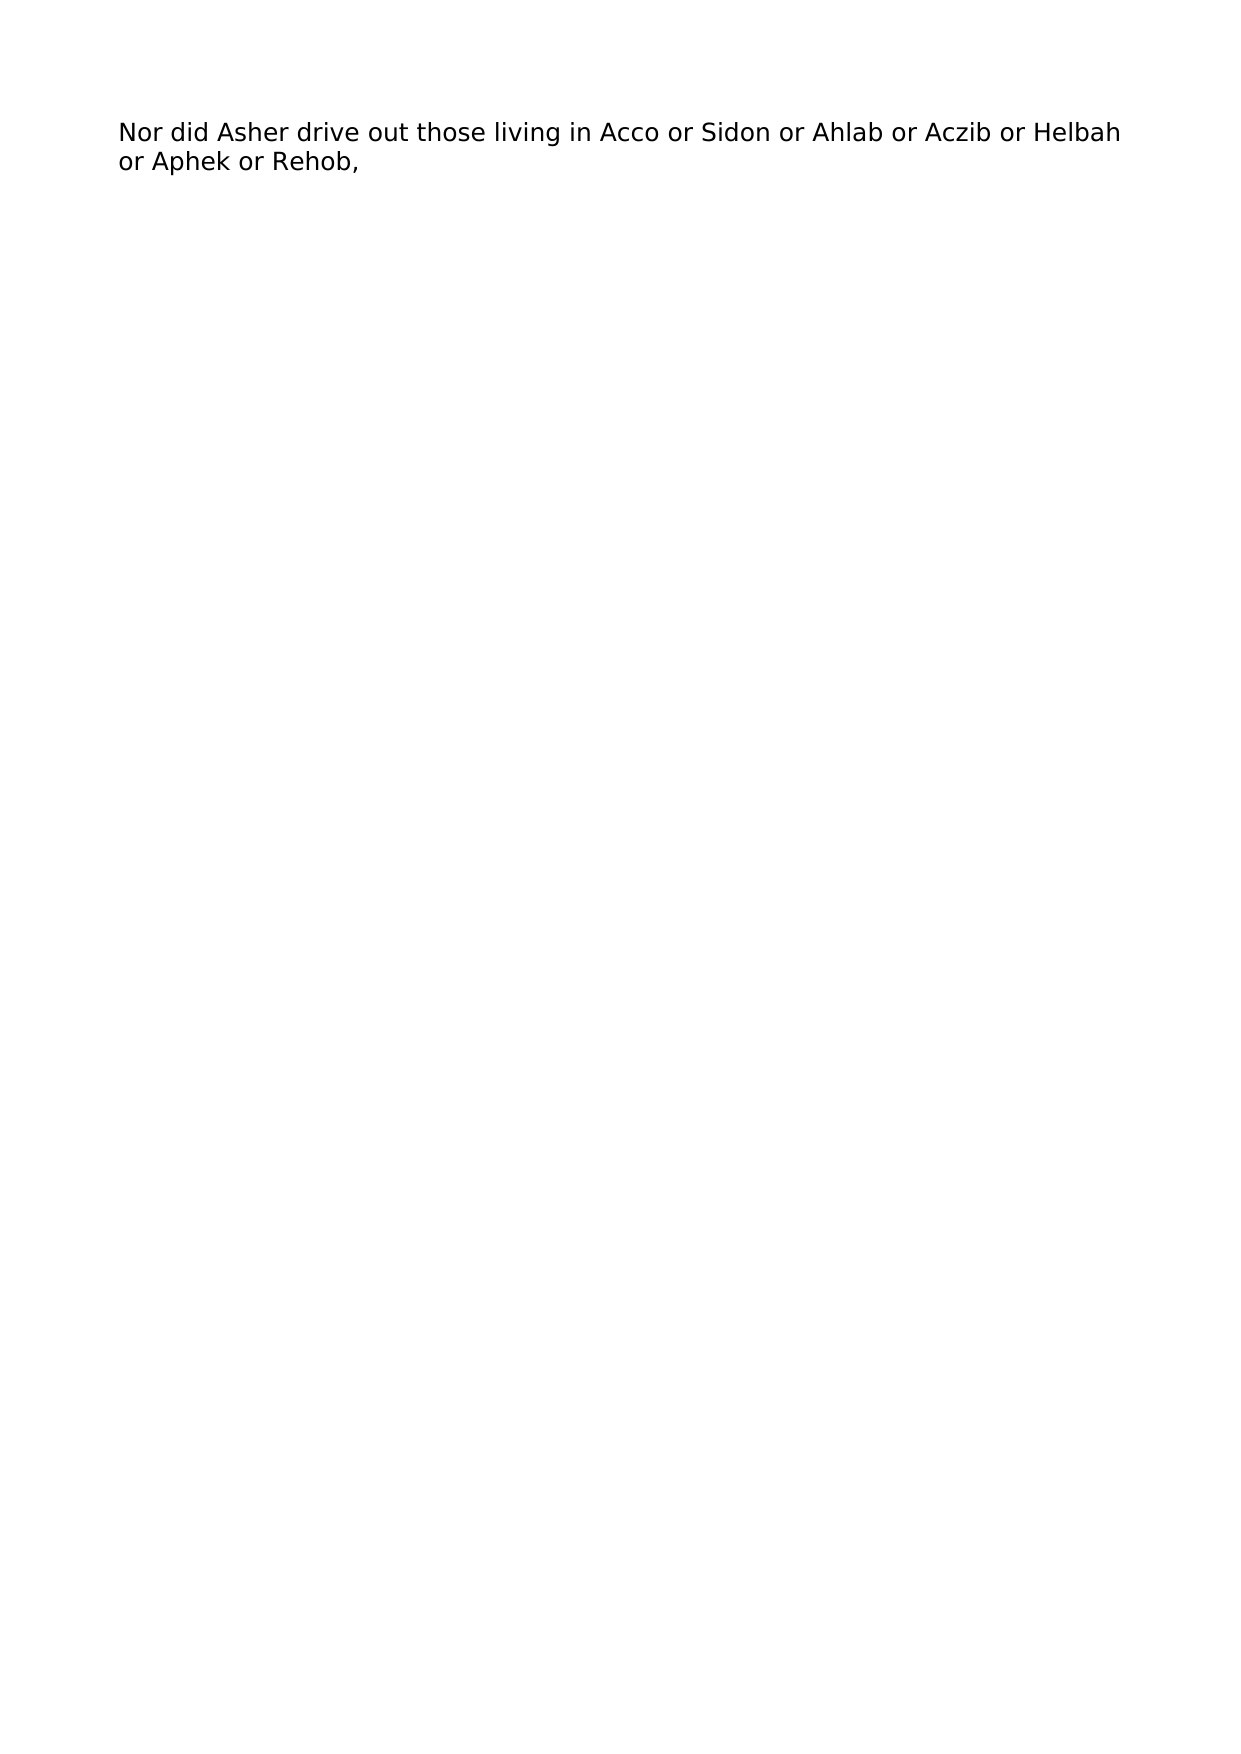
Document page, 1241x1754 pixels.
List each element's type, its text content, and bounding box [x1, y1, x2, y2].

text Nor did Asher drive out those living in Acco or Sidon or Ahlab or Aczib or Helbah or Aphek or Rehob, [118, 118, 1122, 176]
